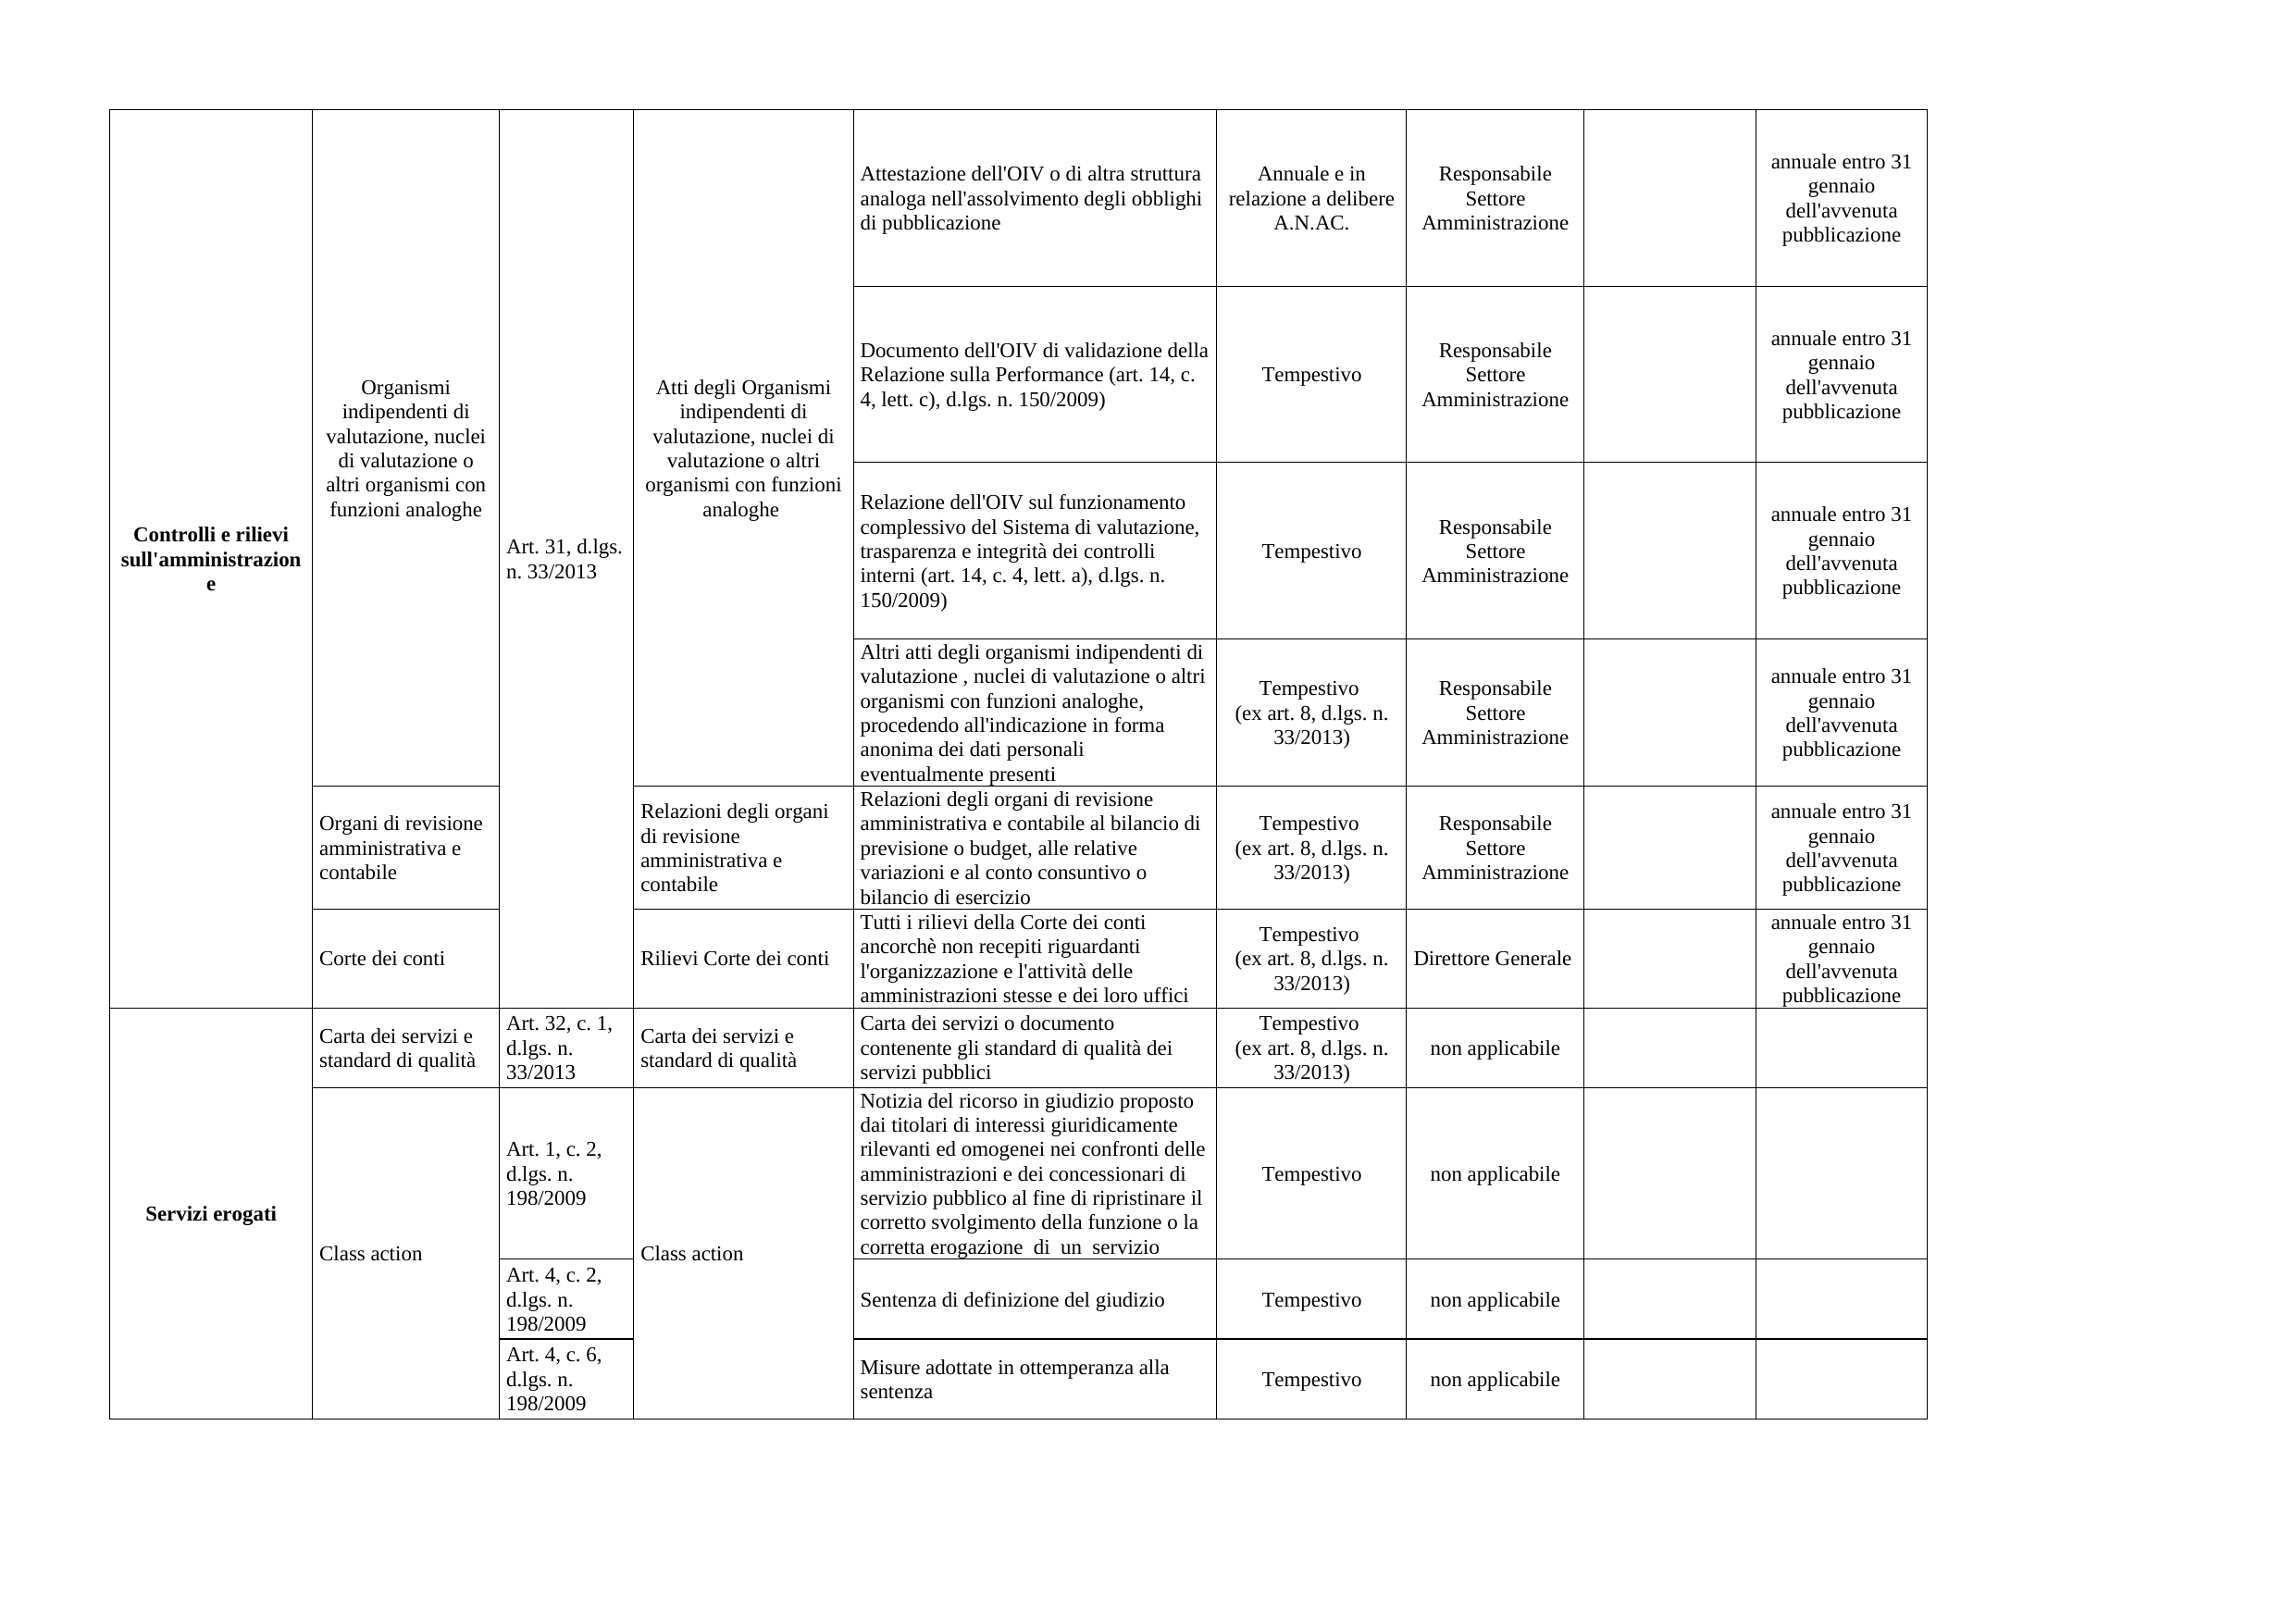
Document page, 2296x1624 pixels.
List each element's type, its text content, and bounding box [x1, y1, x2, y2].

table_cell [1584, 1340, 1756, 1419]
table_cell Relazioni degli organi di revisione amministrativa e contabile al bilancio di previsione o budget, alle relative variazioni e al conto consuntivo o bilancio di esercizio [854, 787, 1216, 909]
table_cell Sentenza di definizione del giudizio [854, 1259, 1216, 1338]
table_cell [1584, 1009, 1756, 1087]
table_cell Corte dei conti [313, 910, 499, 1007]
table_cell Tempestivo [1217, 1088, 1406, 1258]
table_cell annuale entro 31 gennaio dell'avvenuta pubblicazione [1756, 463, 1927, 638]
table_cell Art. 31, d.lgs. n. 33/2013 [500, 110, 633, 1007]
table_cell Atti degli Organismi indipendenti di valutazione, nuclei di valutazione o altri organismi con funzioni analoghe [634, 110, 853, 786]
table_cell Tempestivo (ex art. 8, d.lgs. n. 33/2013) [1217, 639, 1406, 786]
table_cell [1756, 1088, 1927, 1258]
table_cell Altri atti degli organismi indipendenti di valutazione , nuclei di valutazione o altri organismi con funzioni analoghe, procedendo all'indicazione in forma anonima dei dati personali eventualmente presenti [854, 639, 1216, 786]
table_cell [1584, 287, 1756, 462]
table_cell [1584, 1259, 1756, 1338]
table_cell Art. 4, c. 2, d.lgs. n. 198/2009 [500, 1259, 633, 1338]
table_cell Carta dei servizi o documento contenente gli standard di qualità dei servizi pubblici [854, 1009, 1216, 1087]
table_cell Responsabile Settore Amministrazione [1407, 287, 1583, 462]
table_cell Servizi erogati [110, 1009, 312, 1419]
table_cell Responsabile Settore Amministrazione [1407, 110, 1583, 286]
table_cell Tempestivo (ex art. 8, d.lgs. n. 33/2013) [1217, 787, 1406, 909]
table_cell Responsabile Settore Amministrazione [1407, 787, 1583, 909]
table_cell [1584, 463, 1756, 638]
table_cell annuale entro 31 gennaio dell'avvenuta pubblicazione [1756, 787, 1927, 909]
table_cell [1756, 1009, 1927, 1087]
table_cell Responsabile Settore Amministrazione [1407, 639, 1583, 786]
table_cell Tempestivo (ex art. 8, d.lgs. n. 33/2013) [1217, 910, 1406, 1007]
table_cell Notizia del ricorso in giudizio proposto dai titolari di interessi giuridicamente rilevanti ed omogenei nei confronti delle amministrazioni e dei concessionari di servizio pubblico al fine di ripristinare il corretto svolgimento della funzione o la corretta erogazione di un servizio [854, 1088, 1216, 1258]
table_cell Tempestivo [1217, 287, 1406, 462]
table_cell [1584, 110, 1756, 286]
table_cell Attestazione dell'OIV o di altra struttura analoga nell'assolvimento degli obblighi di pubblicazione [854, 110, 1216, 286]
table_cell non applicabile [1407, 1088, 1583, 1258]
table_cell [1584, 639, 1756, 786]
table_cell Art. 1, c. 2, d.lgs. n. 198/2009 [500, 1088, 633, 1258]
table_cell Carta dei servizi e standard di qualità [313, 1009, 499, 1087]
table_cell [1584, 787, 1756, 909]
table_cell non applicabile [1407, 1340, 1583, 1419]
table_cell annuale entro 31 gennaio dell'avvenuta pubblicazione [1756, 639, 1927, 786]
table_cell Tempestivo [1217, 1259, 1406, 1338]
table_cell [1584, 910, 1756, 1007]
table_cell [1584, 1088, 1756, 1258]
table_cell Relazione dell'OIV sul funzionamento complessivo del Sistema di valutazione, trasparenza e integrità dei controlli interni (art. 14, c. 4, lett. a), d.lgs. n. 150/2009) [854, 463, 1216, 638]
table_cell Documento dell'OIV di validazione della Relazione sulla Performance (art. 14, c. 4, lett. c), d.lgs. n. 150/2009) [854, 287, 1216, 462]
table_cell [1756, 1259, 1927, 1338]
table_cell Misure adottate in ottemperanza alla sentenza [854, 1340, 1216, 1419]
table_cell non applicabile [1407, 1009, 1583, 1087]
table_cell Tempestivo [1217, 1340, 1406, 1419]
table_cell Art. 32, c. 1, d.lgs. n. 33/2013 [500, 1009, 633, 1087]
table_cell Organismi indipendenti di valutazione, nuclei di valutazione o altri organismi con funzioni analoghe [313, 110, 499, 786]
table_cell Responsabile Settore Amministrazione [1407, 463, 1583, 638]
table_cell Tempestivo [1217, 463, 1406, 638]
table_cell annuale entro 31 gennaio dell'avvenuta pubblicazione [1756, 910, 1927, 1007]
table_cell Relazioni degli organi di revisione amministrativa e contabile [634, 787, 853, 909]
table_cell Tempestivo (ex art. 8, d.lgs. n. 33/2013) [1217, 1009, 1406, 1087]
table_cell Carta dei servizi e standard di qualità [634, 1009, 853, 1087]
table_cell annuale entro 31 gennaio dell'avvenuta pubblicazione [1756, 110, 1927, 286]
table_cell Class action [634, 1088, 853, 1419]
table_cell Rilievi Corte dei conti [634, 910, 853, 1007]
table_cell Controlli e rilievi sull'amministrazione [110, 110, 312, 1007]
table_cell Organi di revisione amministrativa e contabile [313, 787, 499, 909]
table_cell Annuale e in relazione a delibere A.N.AC. [1217, 110, 1406, 286]
table_cell Art. 4, c. 6, d.lgs. n. 198/2009 [500, 1340, 633, 1419]
table_cell non applicabile [1407, 1259, 1583, 1338]
table_cell annuale entro 31 gennaio dell'avvenuta pubblicazione [1756, 287, 1927, 462]
table_cell [1756, 1340, 1927, 1419]
table_cell Direttore Generale [1407, 910, 1583, 1007]
table_cell Tutti i rilievi della Corte dei conti ancorchè non recepiti riguardanti l'organizzazione e l'attività delle amministrazioni stesse e dei loro uffici [854, 910, 1216, 1007]
table_cell Class action [313, 1088, 499, 1419]
